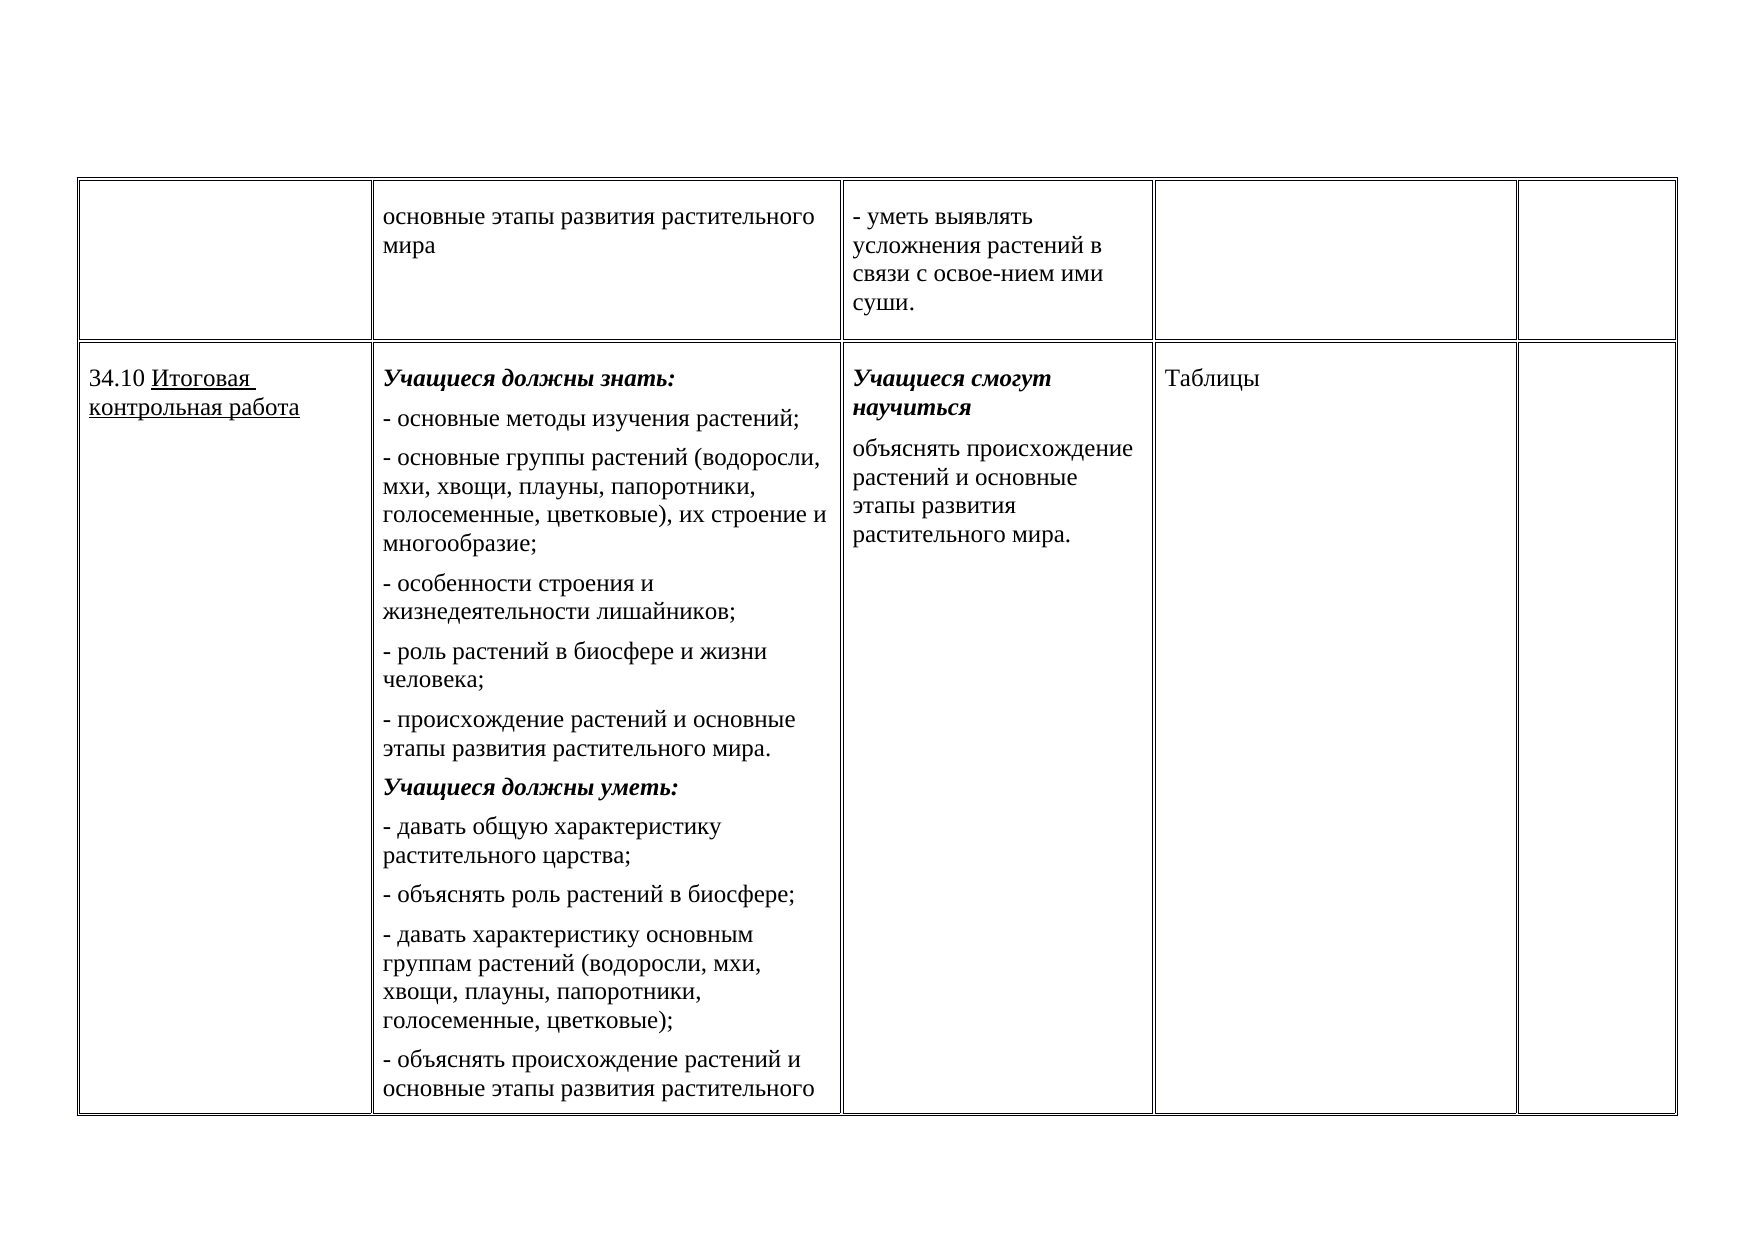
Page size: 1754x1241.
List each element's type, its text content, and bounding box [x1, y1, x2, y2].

table_cell [1156, 181, 1516, 339]
table_cell - уметь выявлять усложнения растений в связи с освое-нием ими суши. [844, 181, 1152, 339]
table_cell [1519, 343, 1675, 1113]
table_cell [80, 181, 371, 339]
table_cell Таблицы [1156, 343, 1516, 1113]
table_cell [1519, 181, 1675, 339]
table_cell основные этапы развития растительного мира [374, 181, 840, 339]
table_cell Учащиеся должны знать: - основные методы изучения растений; - основные группы растений (водоросли, мхи, хвощи, плауны, папоротники, голосеменные, цветковые), их строение и многообразие; - особенности строения и жизнедеятельности лишайников; - роль растений в биосфере и жизни человека; - происхождение растений и основные этапы развития растительного мира. Учащиеся должны уметь: - давать общую характеристику растительного царства; - объяснять роль растений в биосфере; - давать характеристику основным группам растений (водоросли, мхи, хвощи, плауны, папоротники, голосеменные, цветковые); - объяснять происхождение растений и основные этапы развития растительного [374, 343, 840, 1113]
table_cell Учащиеся смогут научиться объяснять происхождение растений и основные этапы развития растительного мира. [844, 343, 1152, 1113]
table_cell 34.10 Итоговая контрольная работа [80, 343, 371, 1113]
